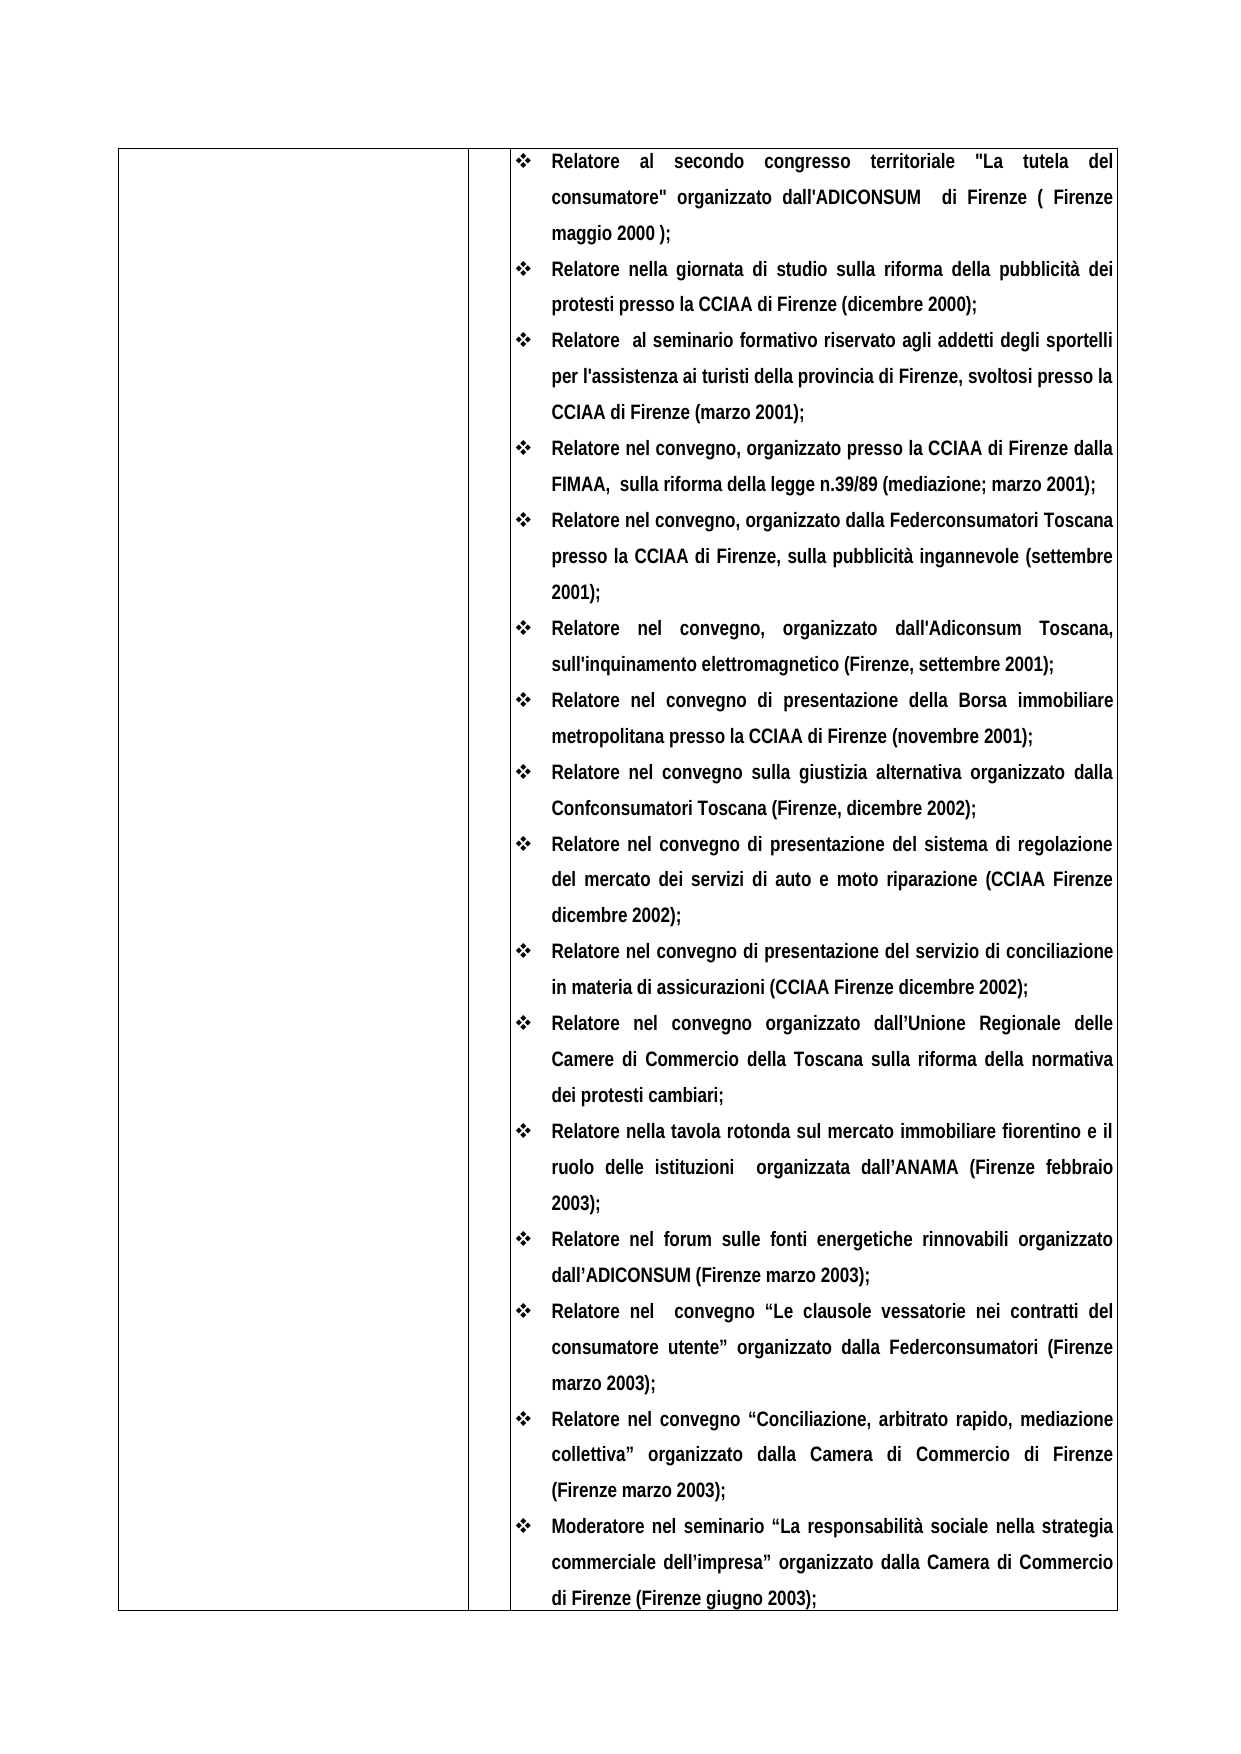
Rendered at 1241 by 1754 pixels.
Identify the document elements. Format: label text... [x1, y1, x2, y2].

table_cell [469, 149, 510, 1610]
table_cell Pubblicazioni Risoluzioni dell’U.P.I.C.A. di Firenze dal 1994 al 1997 (pubblicato da UPICA di Firenze 15/10/1997) “Super partes. Per “conciliare” fra imprese e utenti”. Articolo pubblicato su “Arti & Mercature” n. ¾ 1998, trimestrale della Camera di Commercio di Firenze “La conciliazione stragiudiziale. Uno strumento nuovo ed efficace per la composizione delle controversie. L’esperienza della Camera di Commercio di Firenze” pubblicato sulla rivista trimestrale di dottrina “Disciplina del Commercio e dei Servizi” 2004 Maggioli editore “Fare sistema per diventare più competitivi: il marketing territoriale”. Editoriale pubblicato su “Camera News” n. 3 del 2004, periodico della Camera di Commercio di Firenze “Conciliare? Conviene” Editoriale pubblicato su “Camera News” n. 6 del 2004, periodico della Camera di Commercio di Firenze “L’arbitrato internazionale: un’opportunità da non perdere per le piccole e medie imprese!”. Articolo pubblicato su “Promozione Firenze” (n. 1 2006) semestrale di Promofirenze, Azienda speciale della Camera di Commercio di Firenze “La conciliazione nel franchising” articolo pubblicato su INDIS “Il Franchising” Maggioli ed. 2006 Docenze e partecipazione a convegni Docente corsi abilitanti per il commercio (organizzati dalla Camera) durante il 1999 per la materia “disciplina del commercio”; Docente nei corsi abilitanti per l’iscrizione al ruolo agenti di affari in mediazione (organizzati dalla Camera) durante il 1999 , per la materia “disciplina legislativa agenti di affari in mediazione”; Docente nell'ambito della XV e XVI edizione del corso-concorso per la VI q.f. presso l'istituto G. Tagliacarne di Roma per illustrare il REC e i principali albi e ruoli camerali; Docente nell'ambito di un corso per praticanti dottori commercialisti (novembre 1998) per illustrare le tematiche relative alla camera arbitrale e allo sportello di conciliazione; Docente nell'ambito del corso di formazione per agenti della Polizia Municipale del Comune di Bagno a Ripoli (aprile 2000); Docente nell'ambito dei corsi per conciliatori svoltisi presso la Camera di Commercio di Firenze nel 1999; Docente nel corso di formazione del personale camerale addetto agli uffici metrici presso l'Unioncamere Toscana ( aprile 2000); Docente al corso concorso per Funzionari di Polizia Municipale di Firenze sulla normativa per la tutela dei consumatori (dicembre 2000); Docente nel corso di formazione in materia di E-Commerce organizzato dalla Scuola Forense di Firenze (ottobre 2001); Docente nel corso “Seminari per dirigenti” nell’ambito del progetto “Sviluppo della cultura della tutela del turista in Toscana” (APT e Centro Studi Turistici di Firenze maggio-settembre 2003); Docente nel corso “Formez per addetti agli Sportelli Unici dei Comuni” (Firenze Tecnologia giugno 2003); Docente nel corso organizzato dalla CCIAA di Firenze e dalla Camera Arbitrale di Milano sull’arbitrato internazionale (Firenze maggio 2005); Docente nel corso di aggiornamento per funzionari di Sviluppo Italia Toscana ( Firenze novembre 2005); Docente nel corso in materia di risoluzione alternativa delle controversie (finanziato dal Fondo Sociale Europeo) organizzato dall’Università di Firenze (Firenze febbraio 2006); Docente nel corso di specializzazione in “Tecniche di risoluzione dei conflitti” organizzato dall’Università di Firenze (Firenze marzo 2006); Docente nell’ambito del progetto OPAL II della Provincia di Firenze (lezione sulla situazione economica della Toscana e della provincia di Firenze nel 2006; Firenze luglio 2007); Relatore nel convegno di Montecatini T.me del 15.05.1998 sulla riforma del commercio organizzato dall'ASCOM di Montecatini T.me; Relatore nel convegno del 15.06.1998 organizzato dalla Camera di Commercio di Firenze sulla riforma del commercio; Relatore nel convegno del 02.02.1999 organizzato dalla Camera di Commercio di Firenze sull'arbitrato amministrato dalle Camere di Commercio; Relatore nel convegno del 23.06.1999 organizzato dalla Camera di Commercio di Firenze sugli sportelli di conciliazione della Camera di Commercio; Relatore nel convegno del 29.02.2000 organizzato dalla Camera di Commercio di Firenze sui metodi di risoluzione stragiudiziale delle controversie; Relatore nel convegno del 23.03.2000 organizzato dalla Camera di Commercio di Firenze sull'innovazione tecnologica, l'informazione brevettuale e il centro PATLIB di Firenze; Relatore nel convegno "Gli incentivi alla locazione promossi dal Comune di Firenze e del circondario. I nuovi contratti." (Firenze, aprile 2000). Relatore nel convegno "La conciliazione nel turismo" organizzato dalla FIAVET Toscana ( Firenze maggio 2000); Relatore al secondo congresso territoriale "La tutela del consumatore" organizzato dall'ADICONSUM di Firenze ( Firenze maggio 2000 ); Relatore nella giornata di studio sulla riforma della pubblicità dei protesti presso la CCIAA di Firenze (dicembre 2000); Relatore al seminario formativo riservato agli addetti degli sportelli per l'assistenza ai turisti della provincia di Firenze, svoltosi presso la CCIAA di Firenze (marzo 2001); Relatore nel convegno, organizzato presso la CCIAA di Firenze dalla FIMAA, sulla riforma della legge n.39/89 (mediazione; marzo 2001); Relatore nel convegno, organizzato dalla Federconsumatori Toscana presso la CCIAA di Firenze, sulla pubblicità ingannevole (settembre 2001); Relatore nel convegno, organizzato dall'Adiconsum Toscana, sull'inquinamento elettromagnetico (Firenze, settembre 2001); Relatore nel convegno di presentazione della Borsa immobiliare metropolitana presso la CCIAA di Firenze (novembre 2001); Relatore nel convegno sulla giustizia alternativa organizzato dalla Confconsumatori Toscana (Firenze, dicembre 2002); Relatore nel convegno di presentazione del sistema di regolazione del mercato dei servizi di auto e moto riparazione (CCIAA Firenze dicembre 2002); Relatore nel convegno di presentazione del servizio di conciliazione in materia di assicurazioni (CCIAA Firenze dicembre 2002); Relatore nel convegno organizzato dall’Unione Regionale delle Camere di Commercio della Toscana sulla riforma della normativa dei protesti cambiari; Relatore nella tavola rotonda sul mercato immobiliare fiorentino e il ruolo delle istituzioni organizzata dall’ANAMA (Firenze febbraio 2003); Relatore nel forum sulle fonti energetiche rinnovabili organizzato dall’ADICONSUM (Firenze marzo 2003); Relatore nel convegno “Le clausole vessatorie nei contratti del consumatore utente” organizzato dalla Federconsumatori (Firenze marzo 2003); Relatore nel convegno “Conciliazione, arbitrato rapido, mediazione collettiva” organizzato dalla Camera di Commercio di Firenze (Firenze marzo 2003); Moderatore nel seminario “La responsabilità sociale nella strategia commerciale dell’impresa” organizzato dalla Camera di Commercio di Firenze (Firenze giugno 2003); Relatore nel convegno “Il cittadino consumatore e la conciliazione: esperienze per un moderno sistema di risoluzione delle controversie” organizzato dal C.R.C.U. della Toscana (Firenze luglio 2003); Relatore nel convegno “Viaggi, vacanze, turismo: quali tutele per il consumatore?” (Federconsumatori Regionale Toscana Firenze settembre 2003); Relatore nel convegno “RC auto, dalla giungla delle tariffe ai nuovi diritti dell’assicurato” (Adiconsum Firenze ottobre 2003); Relatore nel convegno “Promozione e tutela del design industriale italiano nel mercato interno” (API Firenze ottobre 2003); Relatore al workshop “Da un’esperienza, il progetto plan, a un sistema, il vivaio di imprese” (Associazione Progetto Arcobaleno e altri Firenze novembre 2003); Relatore al convegno “Villaggio multietnico: dialogo e integrazione fra culture diverse.” Organizzato da “Firenze 2010” (Firenze febbraio 2004). Relatore al convegno “Mille giovani per mille sartorie” organizzato dal Comune di Firenze, dalla CCIAA di Firenze, dalla CNA e dalla Confartigianato (Firenze febbraio 2004); Relatore al convegno su “L’artigianato in provincia di Firenze” (CNA Firenze, aprile 2004); Relatore al seminario su “Le Camere di Commercio: i servizi ADR e il Diritto Societario” organizzato dalla CCIAA di Firenze (Firenze, maggio 2004); Relatore al convegno “Navigare sicuri su Internet” organizzato da CCIAA di Firenze (Firenze giugno 2004); Relatore al convegno “Carrozzeria trasparente” organizzato da CNA di Firenze (Firenze luglio 204); Relatore al convegno “Mediatori immobiliari” organizzato da FIMAA Firenze (Firenze luglio 2004); Relatore al convegno “Conciliazione on line” presso “Firenze world vision” organizzato da COLAP Toscana (Firenze, settembre 2004); Relatore al convegno “Il conflitto e la conciliazione” organizzato da CCIAA di Firenze (Firenze ottobre 2004); Relatore al Terzo Congresso provinciale dell’Adiconsum Firenze (Firenze novembre 2004); Relatore al convegno “Il consumatore e la comunicazione on-line” organizzato dalla Regione Toscana (Firenze novembre 2004); Relatore al convegno “Il valore dei mestieri” organizzato da CCIAA e Comune di Firenze (Firenze dicembre 2004); Relatore al convegno “Professione pulitintore: quale futuro?” organizzato da CNA Toscana e Confartigianato Toscana (Firenze gennaio 2005); Relatore al convegno “Progetto stage 2” organizzato dal Comune di Firenze (Firenze febbraio 2005); Relatore al seminario “Lavori in casa senza sorprese” nell’ambito della fiera “Habitando” (Firenze febbraio 2005); Relatore al seminario “La responsabilità sociale delle imprese e i vantaggi per le PMI” organizzato da API Firenze (Firenze febbraio 2005); Relatore al convegno “La cultura della conciliazione” organizzato da Regione Toscana e COLAP Toscana (Firenze febbraio 2005); Relatore al convegno “Vendita ed acquisto della casa: il giusto rapporto con l’agente immobiliare” organizzato da Adiconsum (Firenze maggio 2005); Relatore al convegno sul franchising organizzato dall’INDIS di Roma (Roma ottobre 2005); Relatore al convegno “Conciliazione in azione” organizzato dalla CCIAA di Firenze (Firenze ottobre 2005); Relatore al convegno “Come affrontare la sfida della competitività” organizzato da API Firenze (Firenze novembre 2005); Relatore al convegno “PMI: strategie per crescere nei mercati esteri” organizzato da Assindustria Firenze (Firenze novembre 2005); Relatore al convegno “Ritorno alla competitività; l’impresa estesa” organizzato da Assindustria Firenze (Firenze novembre 2005); Relatore al convegno sul Codice della proprietà industriale organizzato dalla CCIAA di Firenze (Firenze novembre 2005); Relatore al convegno “Contraffazione dei prodotti e tutela dei consumatori” organizzato da Adiconsum e Consumers’ Forum (Firenze novembre 2005); Relatore al convegno “Risparmio e banche” organizzato da Federconsumatori Toscana (Firenze dicembre 2005); Relatore al convegno sul Testo unico dell’ambiente organizzato da Assindustria Firenze (Firenze dicembre 2005); Relatore al convegno sul mercato immobiliare di Firenze e della Toscana organizzato dal Salone Immobiliare di Firenze (Firenze marzo 2006); Relatore al convegno sulla Conciliazione per i professionisti organizzato dal COLAP Toscana (Firenze aprile 2006); Relatore al convegno sulla contraffazione nel sistema moda organizzato da Adiconsum Toscana (Firenze maggio 2006); Relatore al seminario sui marchi e brevetti organizzato da Assindustria Firenze ( Firenze, luglio 2006); Relatore al convegno “Dalla competizione selvaggia alla collaborazione competitiva; le imprese di subfornitura meccanica” organizzato da CNA Firenze (Firenze, ottobre 2006); Relatore al convegno “La Conciliazione uno strumento per consumatori ed imprese” organizzato dalla Camera di Commercio di Firenze (Firenze, ottobre 2006); Relatore al convegno “La conciliazione e le società” organizzato dalla Camera di Commercio di Firenze (Firenze, ottobre 2006); Relatore al convegno “La contrattualistica nei lavori edili” organizzato da CNA Firenze (Firenze, ottobre 2006); Relatore al convegno “Consumo e controversie. Quali soluzioni?” organizzato dall’Adiconsum Toscana (Firenze, ottobre 2006); Relatore al convegno “L’arbitrato e le società” organizzato dalla Camera di Commercio di Firenze (Firenze, novembre 2006); Relatore al convegno “La conciliazione: uno strumento innovativo per la gestione delle controversie” organizzato dall’Associazione Informatici Professionisti (Firenze, novembre 2006); Relatore al convegno “La Conciliazione e le società” organizzato dalla Camera di Commercio di Firenze (Firenze, ottobre 2006); Relatore al convegno “Codice delle assicurazioni. Quali le innovazioni?” organizzato dall’Adiconsum Toscana (Firenze, dicembre 2006); Relatore al convegno “Nuovi finanziamenti per sostenere lo sviluppo e l’innovazione” organizzato dall’Api Firenze (Firenze, dicembre 2006); Relatore al convegno “Report annuale sul consumerismo 2006” organizzato dalla Regione Toscana ( Firenze, febbraio 2007); Relatore al convegno “Protocolli innovativi per la produzione di olio extravergine di oliva di eccellenza” organizzato dalla CCIAA di Firenze (Firenze, marzo 2007); Relatore al convegno “Un pannello di controllo strategico per la destinazione Firenze” organizzato dalla CCIAA di Firenze in collaborazione con l’Università Bocconi (Firenze, maggio 2007); Relatore al convegno “Il bilancio di responsabilità sociale nelle RSA” organizzato da Qualitas di Firenze (Firenze, giugno 2007); Relatore al convegno “Finanza d’impresa e Basilea 2: quali risorse manageriali per innovare e competere?” organizzato da Manager Italia (Firenze giugno 2007); Relatore al convegno “Accelerare la crescita con la quotazione in borsa” organizzato da CCIAA di Firenze e Borsa Italiana SPA (Firenze ottobre 2007); Relatore al convegno “Come difendersi dalla contraffazione” organizzato da CCIAA di Firenze (febbraio 2008); Relatore al convegno d’inaugurazione dei corsi di laurea nel Circondario Empolese Valdelsa, organizzato dall’ Università degli Studi di Firenze (febbraio 2008); Relatore al convegno “Artigianato e giovani” organizzato da Confartigianato Firenze e Comune di Sesto Fiorentino (Sesto Fiorentino aprile 2008); Relatore al convegno “L’orizzonte globale dello sviluppo locale” organizzato dalla Provincia di Firenze (Firenze, maggio 2008); Partecipazione alla “Risk Management Conference 2008” organizzata dall’Università di Firenze (Firenze, giugno 2008); Relatore al convegno “Buy Tourism on line” organizzato da CCIAA di Firenze, Regione Toscana e CNA (Firenze, novembre 2008); Relatore al convegno “Dove va il restauro?” organizzato dalla Provincia di Firenze (Firenze, novembre 2008); Relatore al convegno “Primi passi su web 2.0 per le PMI” organizzato da CNA (Firenze, dicembre 2008); Relatore al convegno “Rallenta la crescita dell’economia fiorentina” organizzato da IRPET e Provincia di Firenze (Firenze, dicembre 2008); Relatore al convegno “L’impatto economico del turismo nella provincia di Firenze- anno 2008 ” organizzato da CCIAA di Firenze e Centro Studi Turistici di Firenze (Firenze, febbraio 2009); Relatore al convegno “Presentazione della mostra su Galileo” organizzato dalla Fondazione Palazzo Strozzi (Firenze, marzo 2009); Relatore al convegno “Garanzie “Emergenza Economia”” organizzato da CCIAA di Firenze, Regione Toscana e Fidi Toscana (Firenze, marzo 2009); Relatore al convegno “Garanzie “Emergenza Economia”” organizzato da CCIAA di Firenze, Regione Toscana e Fidi Toscana (Empoli, aprile 2009); Relatore al convegno “Le Energie Rinnovabili” organizzato dalla CCIAA di Firenze (Firenze, aprile 2009); Relatore al convegno “Buy Tourism on line light” organizzato da Regione Toscana e CCIAA di Firenze (Firenze aprile 2009); Relatore al convegno “Promotion and communication” organizzato da Confartigianato Firenze e CCIAA di Firenze (Firenze, aprile 2009); Relatore al convegno “La selezione degli oli extravergini di Firenze” organizzato dalla CCIAA di Firenze (Firenze aprile 2009); Relatore al convegno “I bilanci delle società di capitali fiorentine” organizzato dalla CCIAA di Firenze (Firenze luglio 2009); Relatore al convegno sull’olio extravergine di oliva organizzato dalla CCIAA di Firenze (San Casciano Val di Pesa ottobre 2009); Partecipazione al Comitato scientifico di “Buy Tourism on line” novembre 2009; Relatore al convegno “Bilancio sotto la lente” analisi del bilancio del Comune di Firenze organizzato dal Comune di Firenze e Confindustria (Firenze, giugno 2010); Relatore al convegno “Terzo rapporto sui bilanci delle società di capitale fiorentine” organizzato dalla CCIAA di Firenze (Firenze, giugno 2010); Relatore al convegno sul commercio elettronico dei prodotti alimentari e sulla Borsa merci telematica organizzato dalla CCIAA di Firenze (Firenze, luglio 2010); Relatore al convegno sul prezzario regionale delle opere edili organizzato dalla Regione Toscana (Firenze ottobre 2010); Relatore al convegno “Università e enogastronomia a Firenze” organizzato da Confesercenti e CCIAA di Firenze (Firenze, novembre 2010); Relatore al convegno sull’alternanza scuola-lavoro organizzato da Provincia e CCIAA di Firenze (Firenze, dicembre 2010); Relatore al convegno sulla riforma del codice della proprietà industriale organizzato dalla Prefettura e dalla CCIAA di Firenze (Firenze, dicembre 2010); Relatore al convegno “Quinto rapporto sui bilanci delle società di capitale fiorentine” organizzato dalla CCIAA di Firenze (Firenze, luglio 2012); Relatore al convegno “Sesto rapporto sui bilanci delle società di capitale fiorentine” organizzato dalla CCIAA di Firenze (Firenze, luglio 2013); Relatore al convegno “La scuola frequenta l’impresa” organizzato da Camera di Commercio di Firenze ed Istituto Peano con il patrocinio della Provincia di Firenze e dell’Ufficio Scolastico Regionale per la Toscana (Firenze, dicembre 2013); Relatore al convegno “Meeting point per le nuove imprese” organizzato da CCIAA FI e Confcommercio Firenze (Firenze, luglio 2014); Relatore al convegno “Eccellenze in digitale” organizzato da Camera di Commercio di Firenze (ottobre 2014); Relatore al convegno “Conferenza finale Innocrafts” sull’artigianato artistico organizzato dal Comune di Firenze (Firenze ottobre 2014); Partecipazione alla conferenza stampa sulla Biennale Enogastronomica Fiorentina organizzata da Confesercenti Firenze (Firenze novembre 2014); Relatore al convegno “Legalità ed ambiente” organizzato dal Ministero dell’Ambiente e dalla Camera di Commercio di Firenze (novembre 2014); Partecipazione alla conferenza stampa su “CNA la rete di prossimità per le aziende” (organizzato da CNA Firenze, novembre 2014); Relatore al convegno “Rinascere dalla crisi. Accesso al credito” organizzato da Camera di Commercio di Firenze (Firenze, dicembre 2014); Relatore al convegno “Rating di legalità” organizzato da Camera di Commercio di Firenze (Firenze, maggio 2015); Relatore al convegno “Fondi europei 2014-2015 e settori della conoscenza” organizzato da FLC CGIL Toscana (Firenze, maggio 2015); Relatore al convegno “Reti e progetti per un’economia legale trasparente e responsabile” organizzato da FORUM PA ( Roma, maggio 2015); Relatore all’incontro operativo su Istruzione e Formazione organizzato dal Comitato Grandi Aziende dell’Area Metropolitana Fiorentina (Firenze, giugno 2015); Relatore al convegno “La diffusione della cultura brevettuale; l’olio di qualità” organizzato dalla Camera di Commercio di Firenze (Firenze, giugno 2015); Relatore al convegno “Buy local-Act global” nell’ambito del WORLD CHAMBERS CONGRESS organizzato da ICC World Chambers Federation (Torino, giugno 2015); Partecipazione alla conferenza stampa di lancio del progetto “Un ponte fra banche e imprese” con la firma della firma della convenzione fra banche, consorzi fidi e Camera di Commercio di Firenze (Firenze, giugno 2015); Relatore al convegno “Made in Italy. Eccellenze in digitale” organizzato dalla Camera di Commercio di Firenze (Firenze, settembre 2015); Relatore al seminario “Sportello etichettatura” organizzato dalla Camera di Commercio di Firenze (Firenze, ottobre 2015). [511, 149, 1117, 1610]
table_cell Altro (partecipazione a convegni e seminari, pubblicazioni, collaborazioni a riviste, ecc., ed ogni altra informazione che si ritiene di dover pubblicare) [119, 149, 468, 1610]
